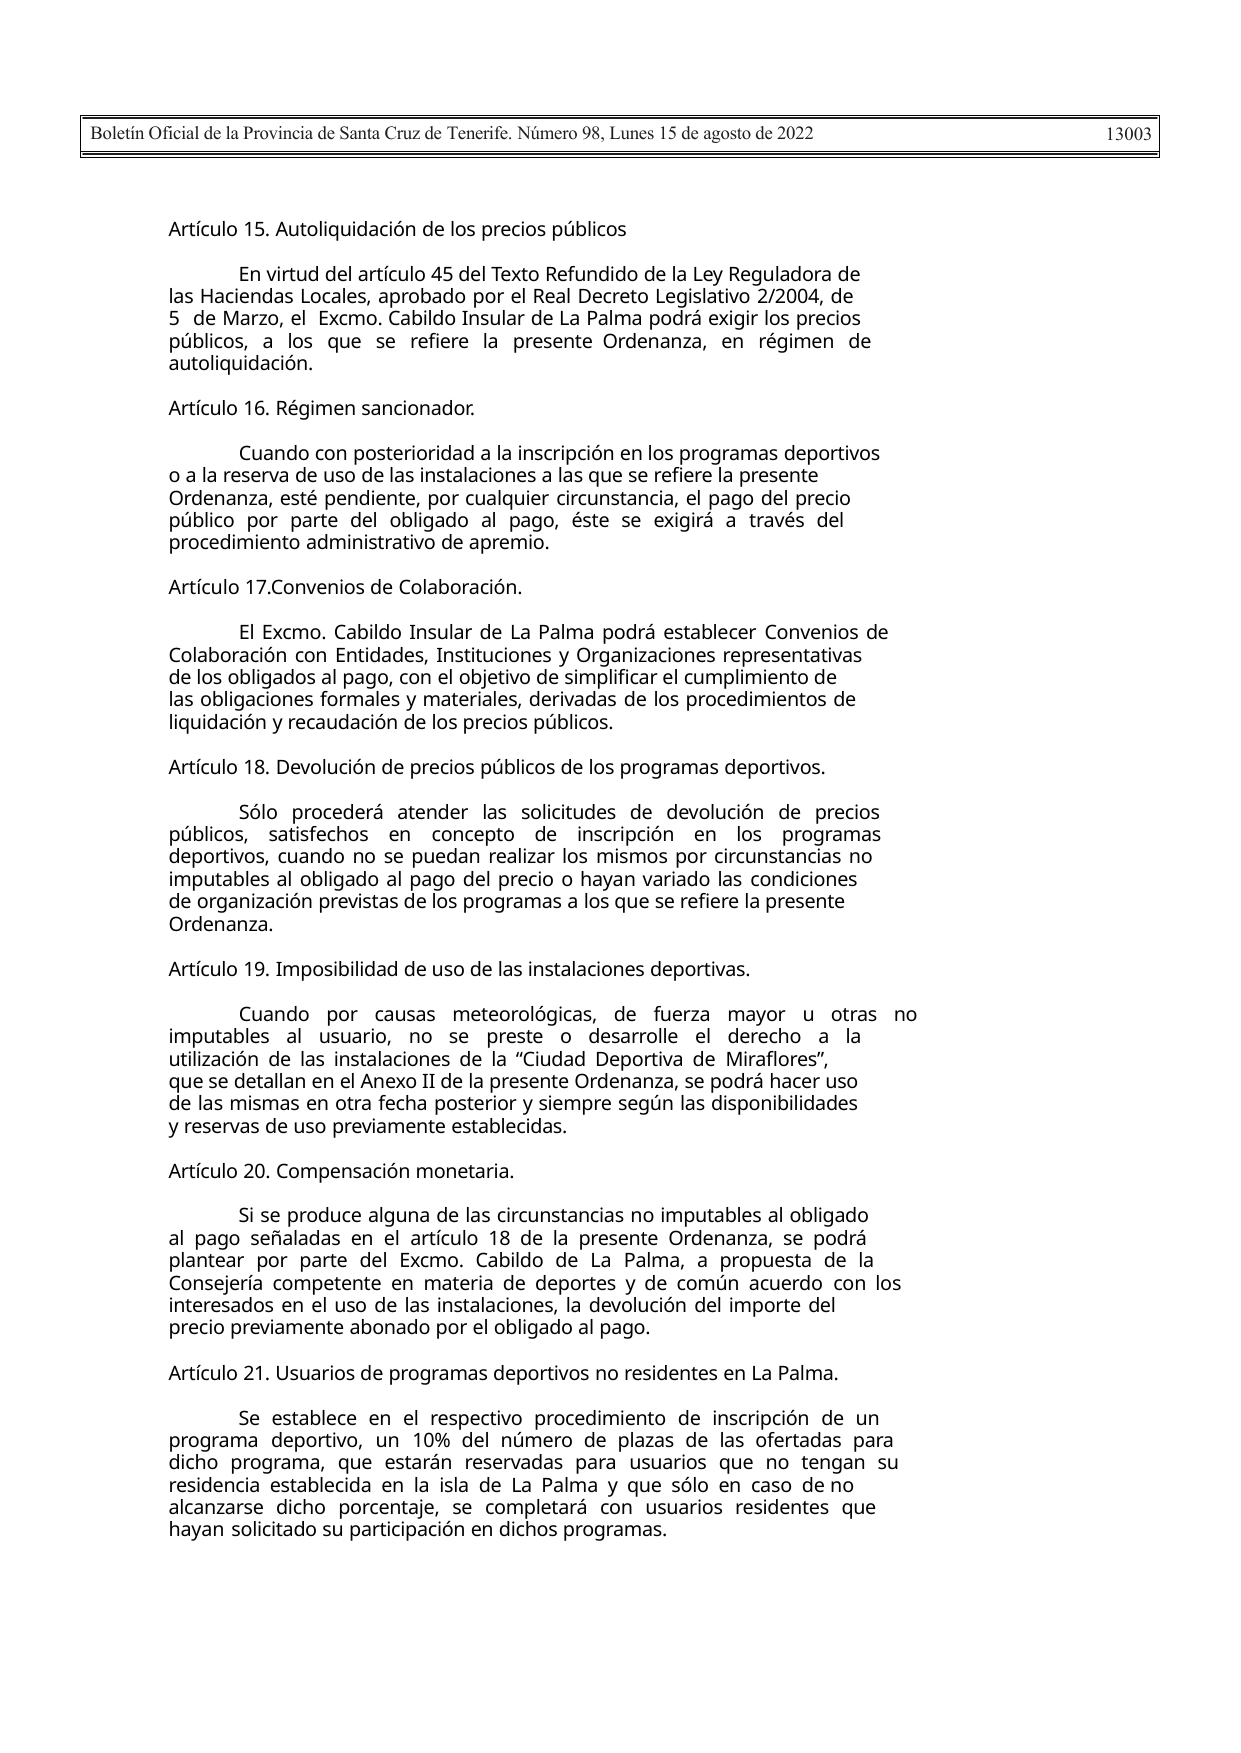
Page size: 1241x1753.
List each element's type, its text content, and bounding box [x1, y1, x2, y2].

text de los obligados al pago, con el objetivo de simplificar el cumplimiento de [168, 667, 1064, 689]
text hayan solicitado su participación en dichos programas. [168, 1519, 1064, 1541]
text precio previamente abonado por el obligado al pago. [168, 1317, 1064, 1339]
text públicos, satisfechos en concepto de inscripción en los programas [168, 824, 1064, 846]
text El Excmo. Cabildo Insular de La Palma podrá establecer Convenios de [238, 622, 1064, 644]
text Cuando con posterioridad a la inscripción en los programas deportivos [238, 442, 1064, 465]
text y reservas de uso previamente establecidas. [168, 1115, 1064, 1137]
text que se detallan en el Anexo II de la presente Ordenanza, se podrá hacer uso [168, 1070, 1064, 1093]
text residencia establecida en la isla de La Palma y que sólo en caso de no [168, 1474, 1064, 1496]
text programa deportivo, un 10% del número de plazas de las ofertadas para [168, 1429, 1064, 1452]
text Artículo 21. Usuarios de programas deportivos no residentes en La Palma. [168, 1362, 1028, 1384]
text En virtud del artículo 45 del Texto Refundido de la Ley Reguladora de [238, 263, 1064, 285]
text al pago señaladas en el artículo 18 de la presente Ordenanza, se podrá [168, 1228, 1064, 1250]
text 5 [168, 308, 193, 330]
text Boletín Oficial de la Provincia de Santa Cruz de Tenerife. Número 98, Lunes 15 de agosto de 2022 [90, 123, 839, 144]
text de las mismas en otra fecha posterior y siempre según las disponibilidades [168, 1093, 1064, 1115]
text públicos, a los que se refiere la presente Ordenanza, en régimen de [168, 330, 1064, 353]
text utilización de las instalaciones de la “Ciudad Deportiva de Miraflores”, [168, 1048, 1064, 1070]
text Colaboración con Entidades, Instituciones y Organizaciones representativas [168, 644, 1064, 667]
text alcanzarse dicho porcentaje, se completará con usuarios residentes que [168, 1497, 1064, 1519]
text Artículo 18. Devolución de precios públicos de los programas deportivos. [168, 756, 1029, 779]
text de organización previstas de los programas a los que se refiere la presente [168, 891, 1064, 913]
text dicho programa, que estarán reservadas para usuarios que no tengan su [168, 1452, 1064, 1474]
text las obligaciones formales y materiales, derivadas de los procedimientos de [168, 689, 1064, 711]
text autoliquidación. [168, 353, 1064, 375]
text procedimiento administrativo de apremio. [168, 532, 1064, 554]
text Artículo 19. Imposibilidad de uso de las instalaciones deportivas. [168, 958, 959, 981]
text deportivos, cuando no se puedan realizar los mismos por circunstancias no [168, 846, 1064, 868]
text interesados en el uso de las instalaciones, la devolución del importe del [168, 1295, 1064, 1317]
text Artículo 17.Convenios de Colaboración. [168, 577, 633, 599]
picture [81, 152, 1159, 157]
text imputables al usuario, no se preste o desarrolle el derecho a la [168, 1026, 1064, 1048]
text 13003 [1105, 123, 1177, 144]
text plantear por parte del Excmo. Cabildo de La Palma, a propuesta de la [168, 1250, 1064, 1272]
text o a la reserva de uso de las instalaciones a las que se refiere la presente [168, 465, 1064, 487]
text Artículo 20. Compensación monetaria. [168, 1160, 608, 1183]
text de Marzo, el Excmo. Cabildo Insular de La Palma podrá exigir los precios [193, 308, 1064, 330]
text Artículo 15. Autoliquidación de los precios públicos [168, 218, 797, 241]
text imputables al obligado al pago del precio o hayan variado las condiciones [168, 868, 1064, 891]
text liquidación y recaudación de los precios públicos. [168, 712, 1064, 734]
picture [81, 116, 1159, 151]
text público por parte del obligado al pago, éste se exigirá a través del [168, 509, 1064, 532]
text Ordenanza. [168, 913, 1064, 936]
text Consejería competente en materia de deportes y de común acuerdo con los [168, 1272, 1064, 1295]
text Artículo 16. Régimen sancionador. [168, 398, 573, 420]
text Cuando por causas meteorológicas, de fuerza mayor u otras no [238, 1003, 1064, 1026]
text las Haciendas Locales, aprobado por el Real Decreto Legislativo 2/2004, de [168, 285, 1064, 308]
text Ordenanza, esté pendiente, por cualquier circunstancia, el pago del precio [168, 487, 1064, 509]
text Se establece en el respectivo procedimiento de inscripción de un [238, 1407, 1064, 1429]
text Sólo procederá atender las solicitudes de devolución de precios [238, 801, 1064, 824]
text Si se produce alguna de las circunstancias no imputables al obligado [238, 1205, 1064, 1227]
